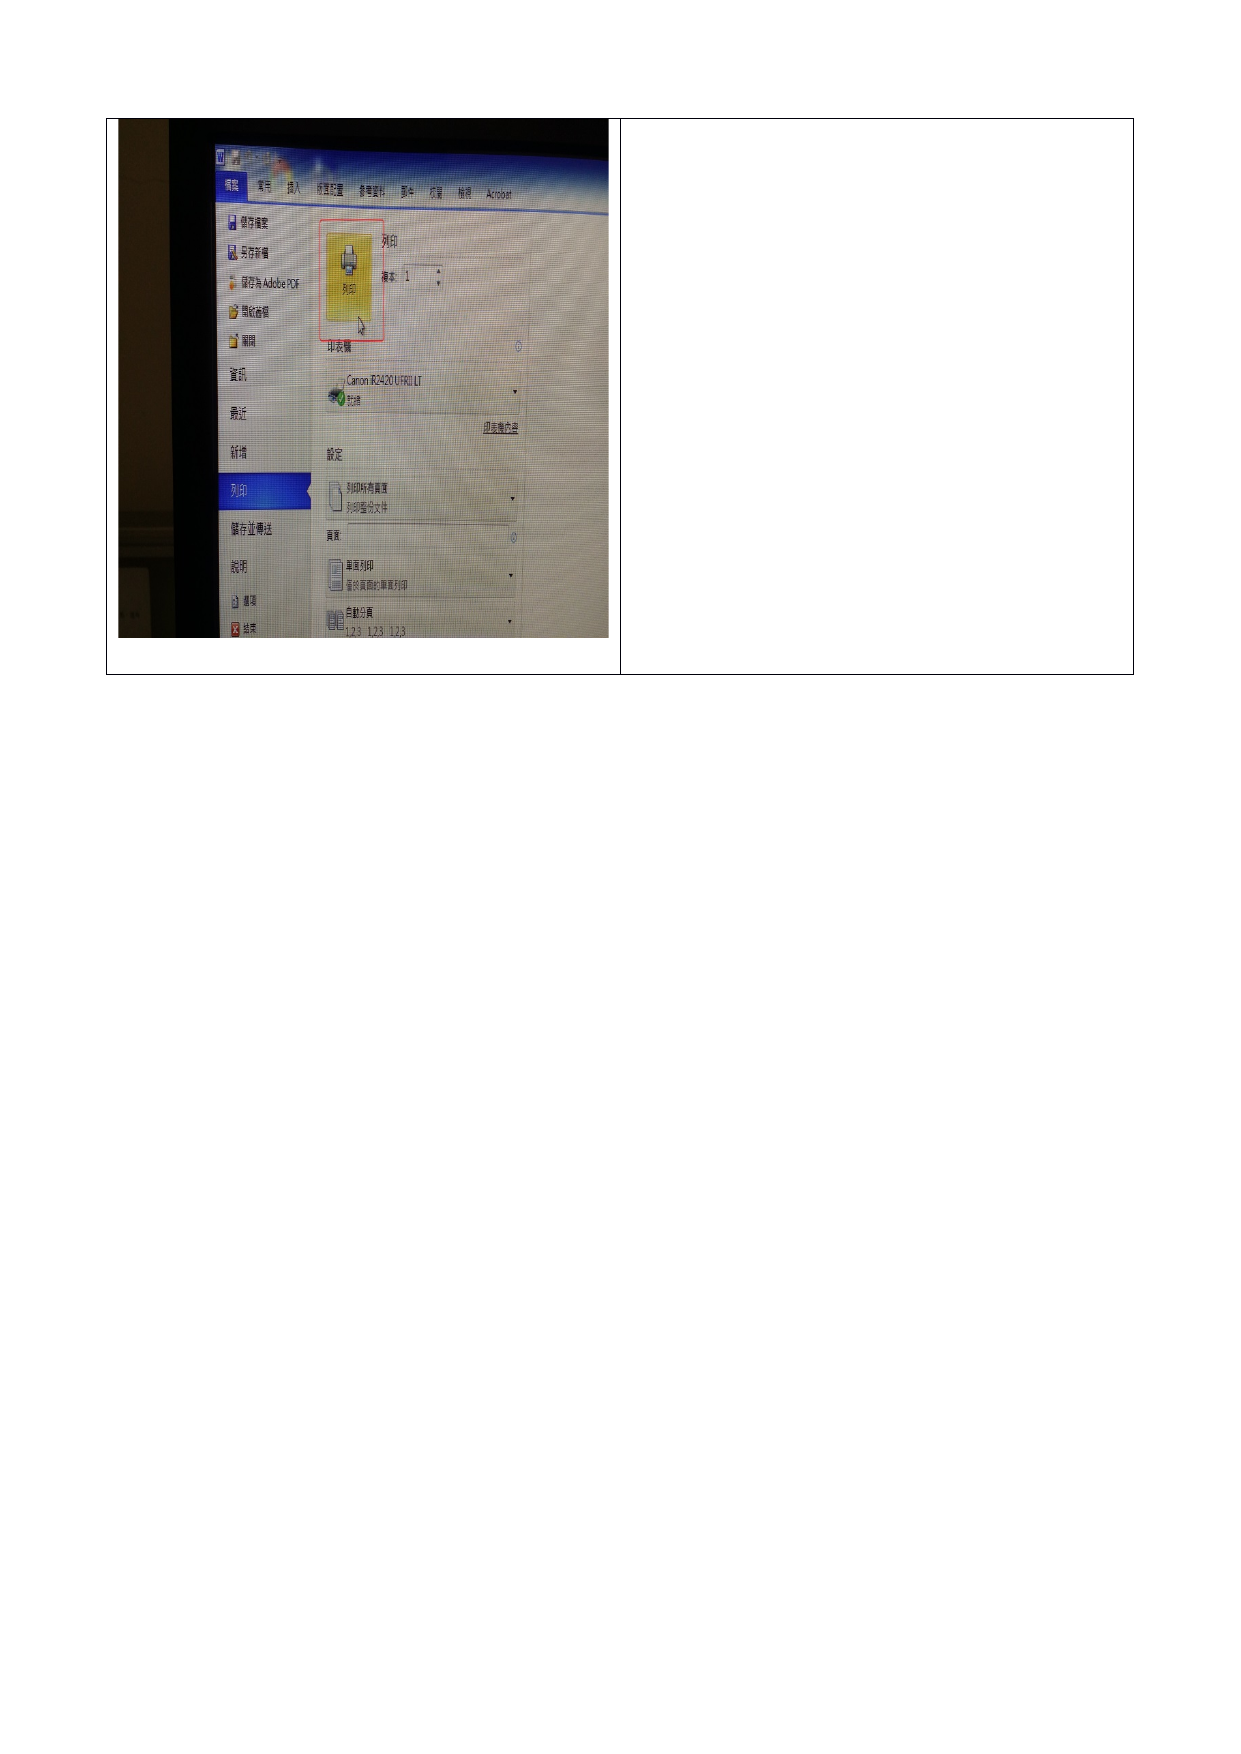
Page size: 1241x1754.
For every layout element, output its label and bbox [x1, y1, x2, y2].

table_cell [107, 119, 620, 674]
picture [118, 119, 609, 638]
table_cell [621, 119, 1133, 674]
